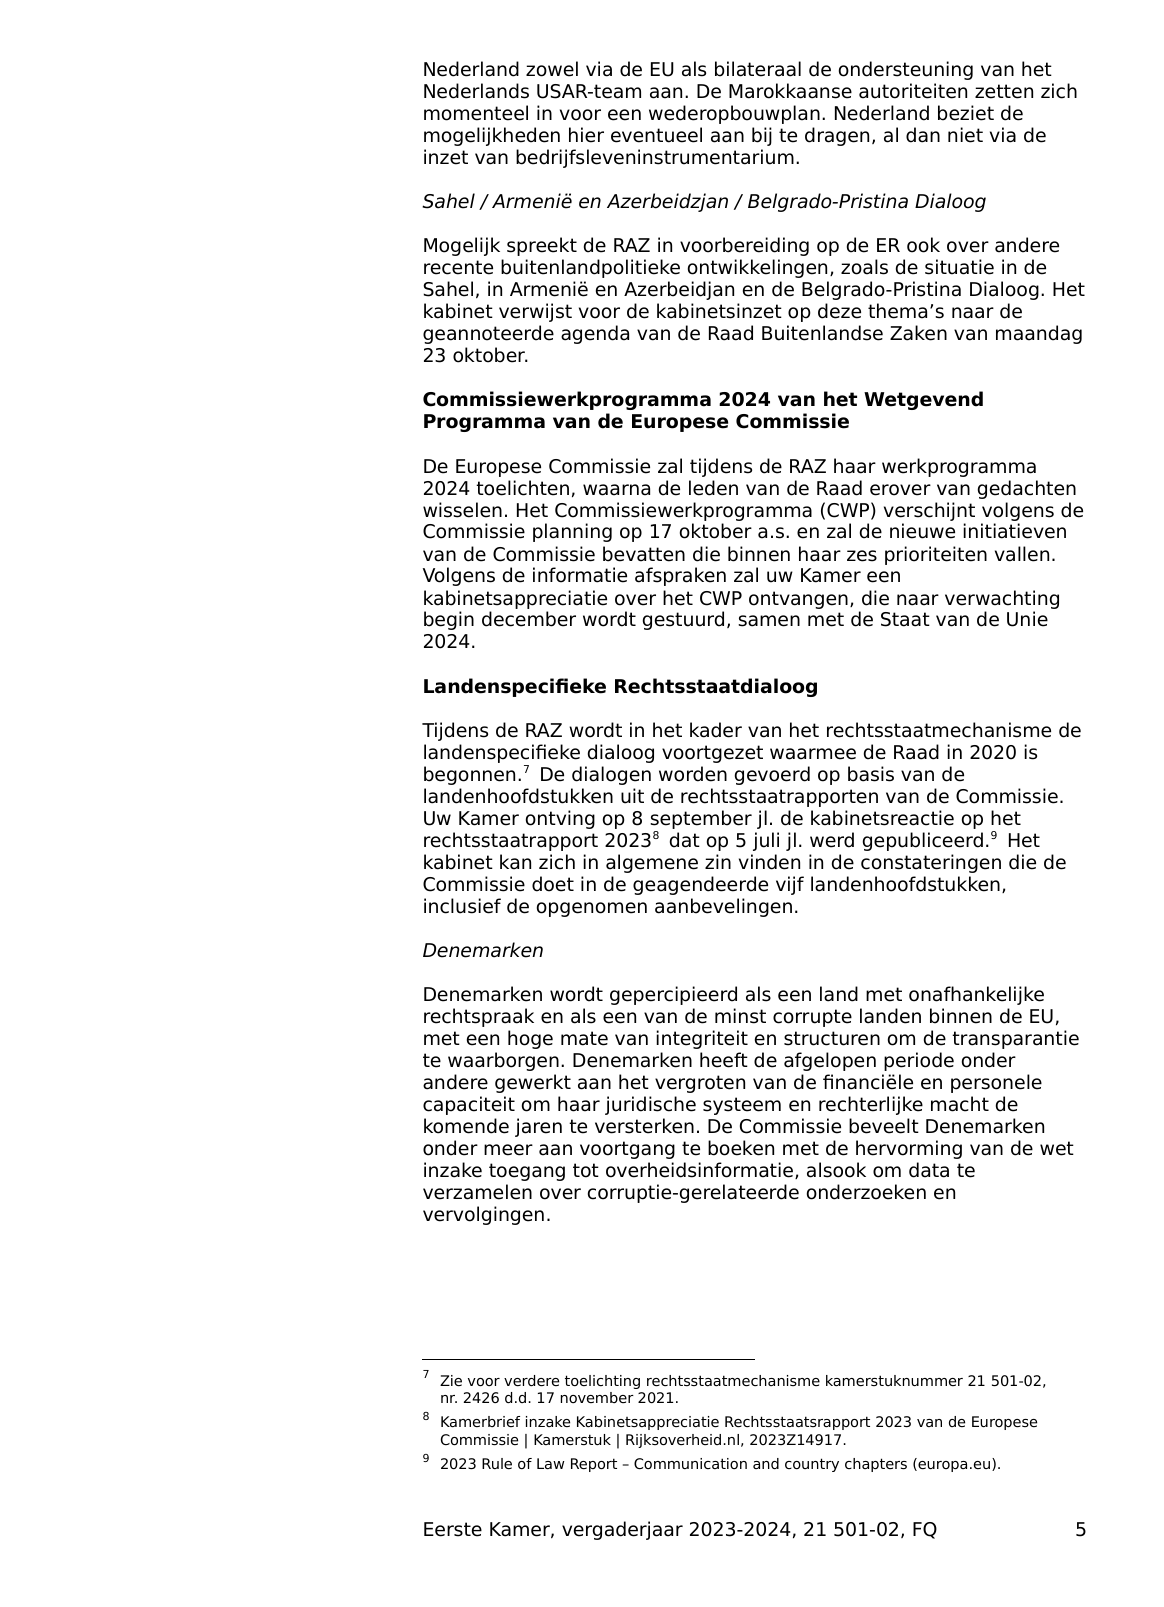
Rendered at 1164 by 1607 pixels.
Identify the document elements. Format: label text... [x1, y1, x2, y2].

text De Europese Commissie zal tijdens de RAZ haar werkprogramma 2024 toelichten, waarna de leden van de Raad erover van gedachten wisselen. Het Commissiewerkprogramma (CWP) verschijnt volgens de Commissie planning op 17 oktober a.s. en zal de nieuwe initiatieven van de Commissie bevatten die binnen haar zes prioriteiten vallen. Volgens de informatie afspraken zal uw Kamer een kabinetsappreciatie over het CWP ontvangen, die naar verwachting begin december wordt gestuurd, samen met de Staat van de Unie 2024. [422, 456, 1087, 653]
text Zie voor verdere toelichting rechtsstaatmechanisme kamerstuknummer 21 501-02, nr. 2426 d.d. 17 november 2021. [422, 1368, 1087, 1407]
subtitle Landenspecifieke Rechtsstaatdialoog [422, 676, 1087, 697]
text Nederland zowel via de EU als bilateraal de ondersteuning van het Nederlands USAR-team aan. De Marokkaanse autoriteiten zetten zich momenteel in voor een wederopbouwplan. Nederland beziet de mogelijkheden hier eventueel aan bij te dragen, al dan niet via de inzet van bedrijfsleveninstrumentarium. [422, 59, 1087, 169]
text 2023 Rule of Law Report – Communication and country chapters (europa.eu). [422, 1452, 1087, 1474]
text Mogelijk spreekt de RAZ in voorbereiding op de ER ook over andere recente buitenlandpolitieke ontwikkelingen, zoals de situatie in de Sahel, in Armenië en Azerbeidjan en de Belgrado-Pristina Dialoog. Het kabinet verwijst voor de kabinetsinzet op deze thema’s naar de geannoteerde agenda van de Raad Buitenlandse Zaken van maandag 23 oktober. [422, 235, 1087, 367]
text Denemarken wordt gepercipieerd als een land met onafhankelijke rechtspraak en als een van de minst corrupte landen binnen de EU, met een hoge mate van integriteit en structuren om de transparantie te waarborgen. Denemarken heeft de afgelopen periode onder andere gewerkt aan het vergroten van de financiële en personele capaciteit om haar juridische systeem en rechterlijke macht de komende jaren te versterken. De Commissie beveelt Denemarken onder meer aan voortgang te boeken met de hervorming van de wet inzake toegang tot overheidsinformatie, alsook om data te verzamelen over corruptie-gerelateerde onderzoeken en vervolgingen. [422, 984, 1087, 1226]
subtitle Commissiewerkprogramma 2024 van het Wetgevend Programma van de Europese Commissie [422, 389, 1087, 433]
subtitle Sahel / Armenië en Azerbeidzjan / Belgrado-Pristina Dialoog [422, 191, 1087, 213]
text Kamerbrief inzake Kabinetsappreciatie Rechtsstaatsrapport 2023 van de Europese Commissie | Kamerstuk | Rijksoverheid.nl, 2023Z14917. [422, 1410, 1087, 1449]
text Tijdens de RAZ wordt in het kader van het rechtsstaatmechanisme de landenspecifieke dialoog voortgezet waarmee de Raad in 2020 is begonnen. De dialogen worden gevoerd op basis van de landenhoofdstukken uit de rechtsstaatrapporten van de Commissie. Uw Kamer ontving op 8 september jl. de kabinetsreactie op het rechtsstaatrapport 2023 dat op 5 juli jl. werd gepubliceerd. Het kabinet kan zich in algemene zin vinden in de constateringen die de Commissie doet in de geagendeerde vijf landenhoofdstukken, inclusief de opgenomen aanbevelingen. [422, 720, 1087, 917]
subtitle Denemarken [422, 940, 1087, 962]
